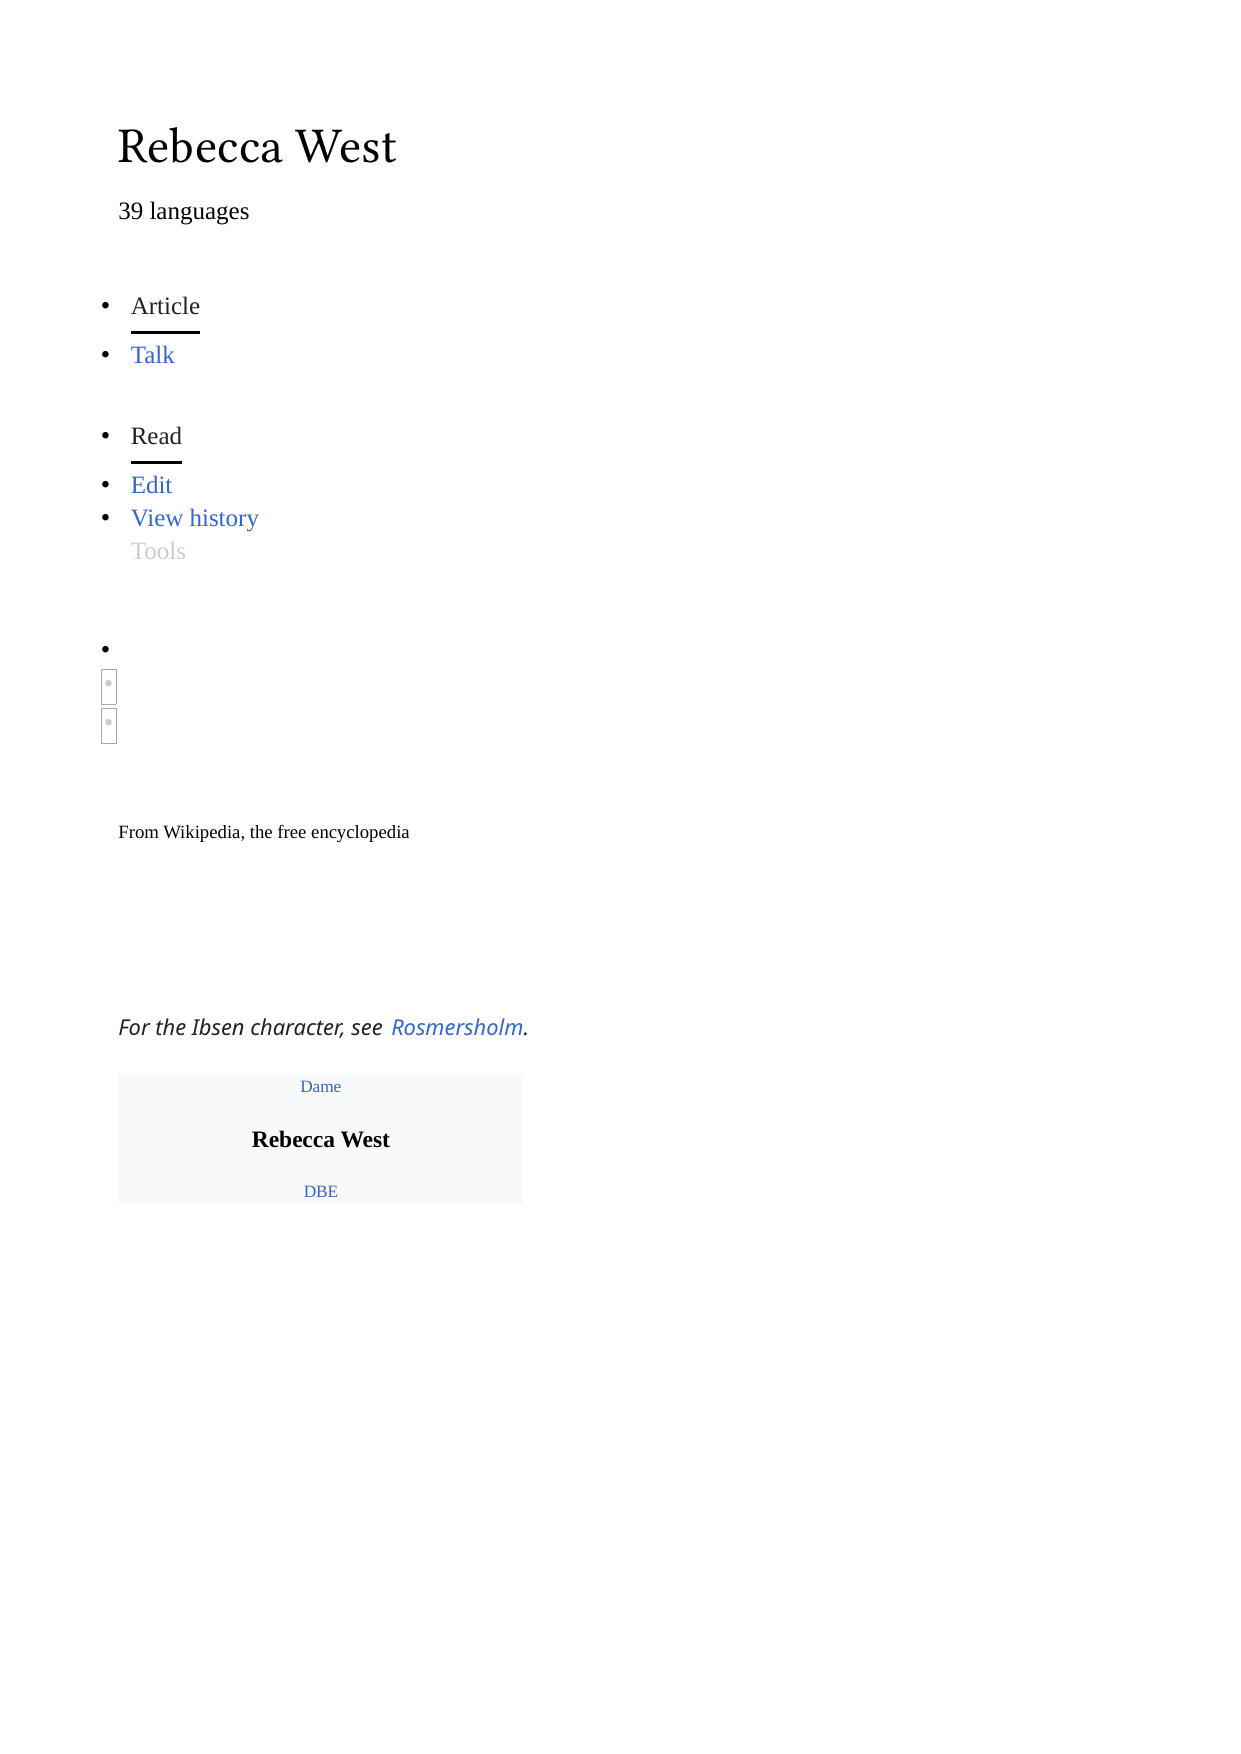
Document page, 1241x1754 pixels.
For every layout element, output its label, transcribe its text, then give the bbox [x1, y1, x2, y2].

list Article [131, 291, 1109, 334]
text Tools [131, 536, 1109, 565]
table_header Dame Rebecca West DBE [118, 1074, 523, 1204]
text For the Ibsen character, see Rosmersholm. [118, 1012, 1122, 1042]
text From Wikipedia, the free encyclopedia [118, 821, 1122, 842]
subtitle Rebecca West [118, 118, 1122, 175]
list View history [131, 503, 1109, 532]
list Talk [131, 341, 1109, 369]
text 39 languages [118, 196, 1113, 225]
list Edit [131, 470, 1109, 499]
list Read [131, 421, 1109, 464]
